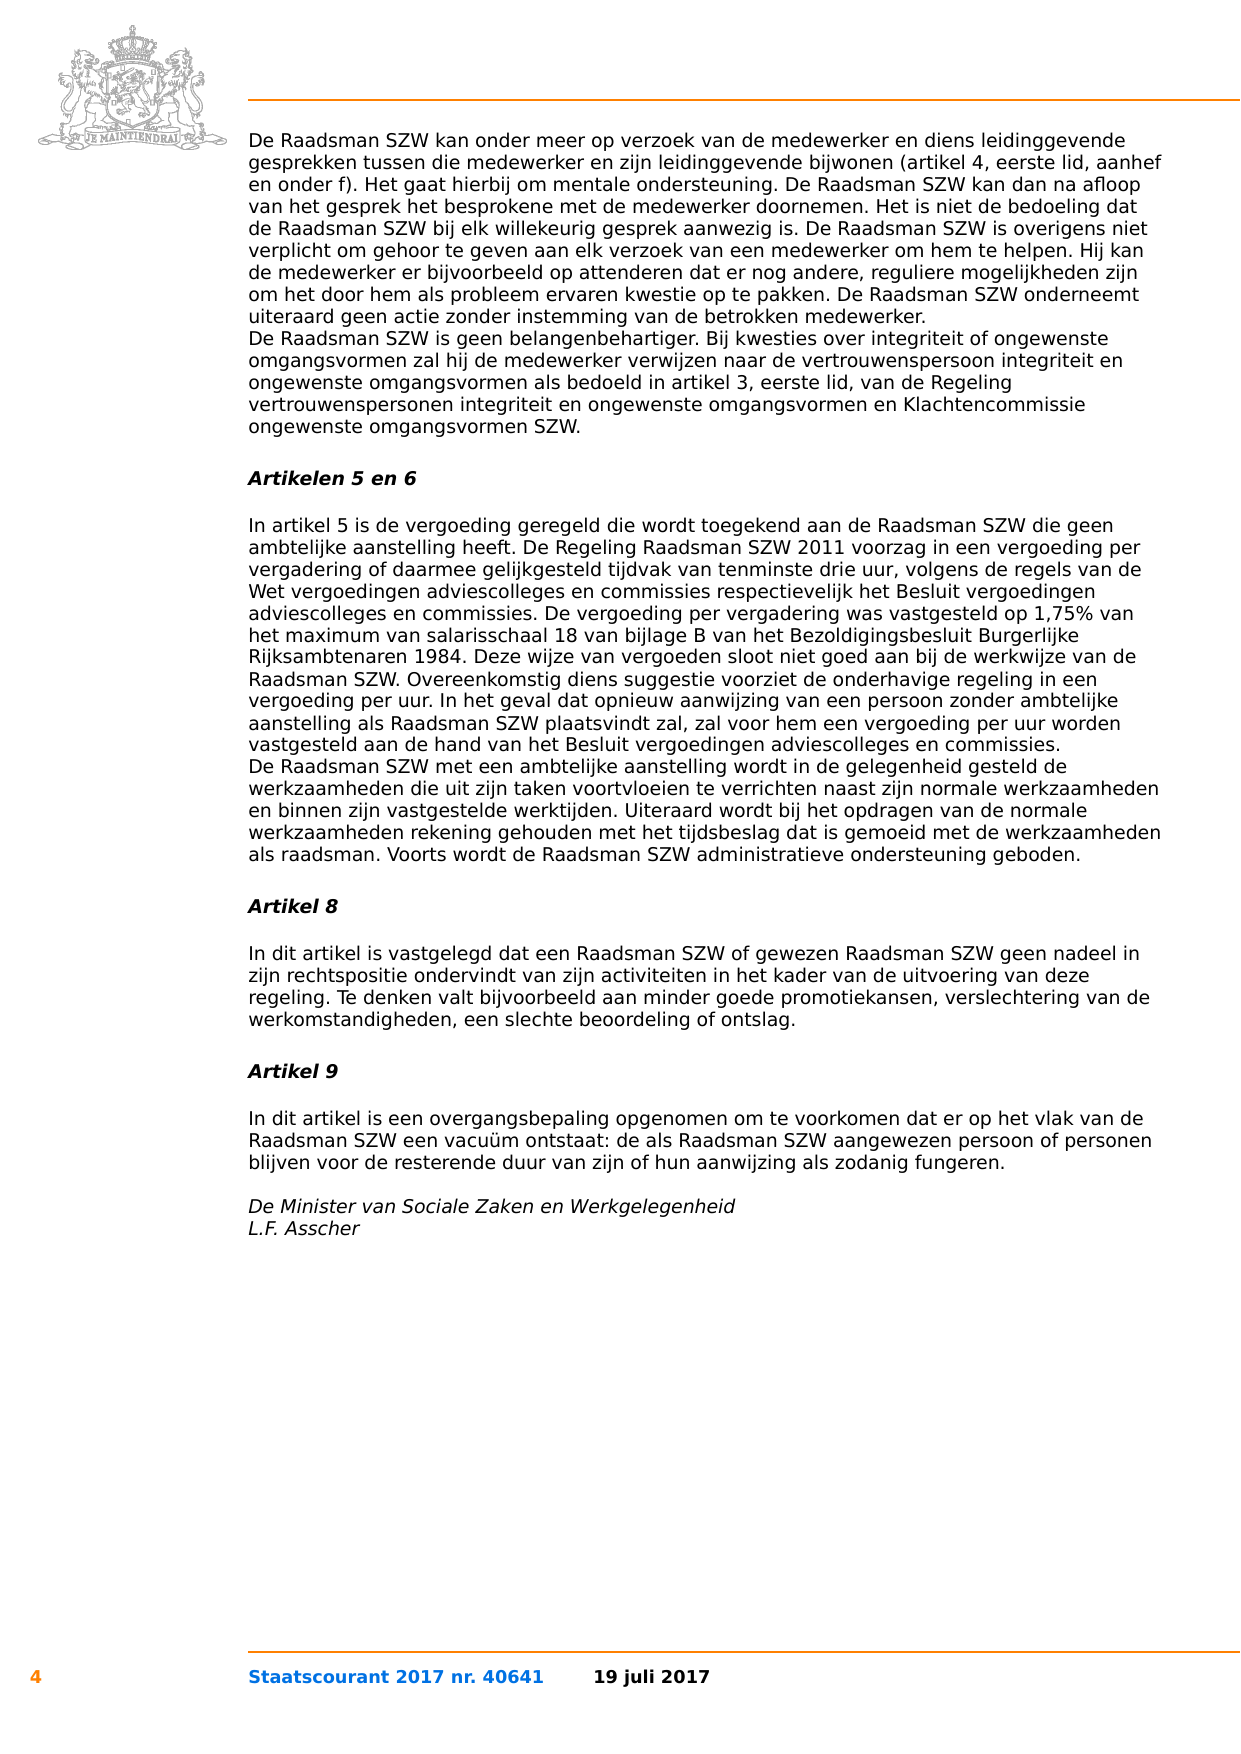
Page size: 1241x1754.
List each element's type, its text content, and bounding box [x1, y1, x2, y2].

text De Raadsman SZW met een ambtelijke aanstelling wordt in de gelegenheid gesteld de werkzaamheden die uit zijn taken voortvloeien te verrichten naast zijn normale werkzaamheden en binnen zijn vastgestelde werktijden. Uiteraard wordt bij het opdragen van de normale werkzaamheden rekening gehouden met het tijdsbeslag dat is gemoeid met de werkzaamheden als raadsman. Voorts wordt de Raadsman SZW administratieve ondersteuning geboden. [248, 756, 1163, 866]
subtitle Artikelen 5 en 6 [248, 468, 1163, 489]
text De Raadsman SZW is geen belangenbehartiger. Bij kwesties over integriteit of ongewenste omgangsvormen zal hij de medewerker verwijzen naar de vertrouwenspersoon integriteit en ongewenste omgangsvormen als bedoeld in artikel 3, eerste lid, van de Regeling vertrouwenspersonen integriteit en ongewenste omgangsvormen en Klachtencommissie ongewenste omgangsvormen SZW. [248, 328, 1163, 438]
text De Minister van Sociale Zaken en Werkgelegenheid L.F. Asscher [248, 1196, 1163, 1240]
text De Raadsman SZW kan onder meer op verzoek van de medewerker en diens leidinggevende gesprekken tussen die medewerker en zijn leidinggevende bijwonen (artikel 4, eerste lid, aanhef en onder f). Het gaat hierbij om mentale ondersteuning. De Raadsman SZW kan dan na afloop van het gesprek het besprokene met de medewerker doornemen. Het is niet de bedoeling dat de Raadsman SZW bij elk willekeurig gesprek aanwezig is. De Raadsman SZW is overigens niet verplicht om gehoor te geven aan elk verzoek van een medewerker om hem te helpen. Hij kan de medewerker er bijvoorbeeld op attenderen dat er nog andere, reguliere mogelijkheden zijn om het door hem als probleem ervaren kwestie op te pakken. De Raadsman SZW onderneemt uiteraard geen actie zonder instemming van de betrokken medewerker. [248, 130, 1163, 328]
subtitle Artikel 9 [248, 1061, 1163, 1083]
text In dit artikel is vastgelegd dat een Raadsman SZW of gewezen Raadsman SZW geen nadeel in zijn rechtspositie ondervindt van zijn activiteiten in het kader van de uitvoering van deze regeling. Te denken valt bijvoorbeeld aan minder goede promotiekansen, verslechtering van de werkomstandigheden, een slechte beoordeling of ontslag. [248, 943, 1163, 1031]
text In artikel 5 is de vergoeding geregeld die wordt toegekend aan de Raadsman SZW die geen ambtelijke aanstelling heeft. De Regeling Raadsman SZW 2011 voorzag in een vergoeding per vergadering of daarmee gelijkgesteld tijdvak van tenminste drie uur, volgens de regels van de Wet vergoedingen adviescolleges en commissies respectievelijk het Besluit vergoedingen adviescolleges en commissies. De vergoeding per vergadering was vastgesteld op 1,75% van het maximum van salarisschaal 18 van bijlage B van het Bezoldigingsbesluit Burgerlijke Rijksambtenaren 1984. Deze wijze van vergoeden sloot niet goed aan bij de werkwijze van de Raadsman SZW. Overeenkomstig diens suggestie voorziet de onderhavige regeling in een vergoeding per uur. In het geval dat opnieuw aanwijzing van een persoon zonder ambtelijke aanstelling als Raadsman SZW plaatsvindt zal, zal voor hem een vergoeding per uur worden vastgesteld aan de hand van het Besluit vergoedingen adviescolleges en commissies. [248, 514, 1163, 756]
subtitle Artikel 8 [248, 896, 1163, 918]
picture [38, 25, 227, 150]
text In dit artikel is een overgangsbepaling opgenomen om te voorkomen dat er op het vlak van de Raadsman SZW een vacuüm ontstaat: de als Raadsman SZW aangewezen persoon of personen blijven voor de resterende duur van zijn of hun aanwijzing als zodanig fungeren. [248, 1108, 1163, 1174]
